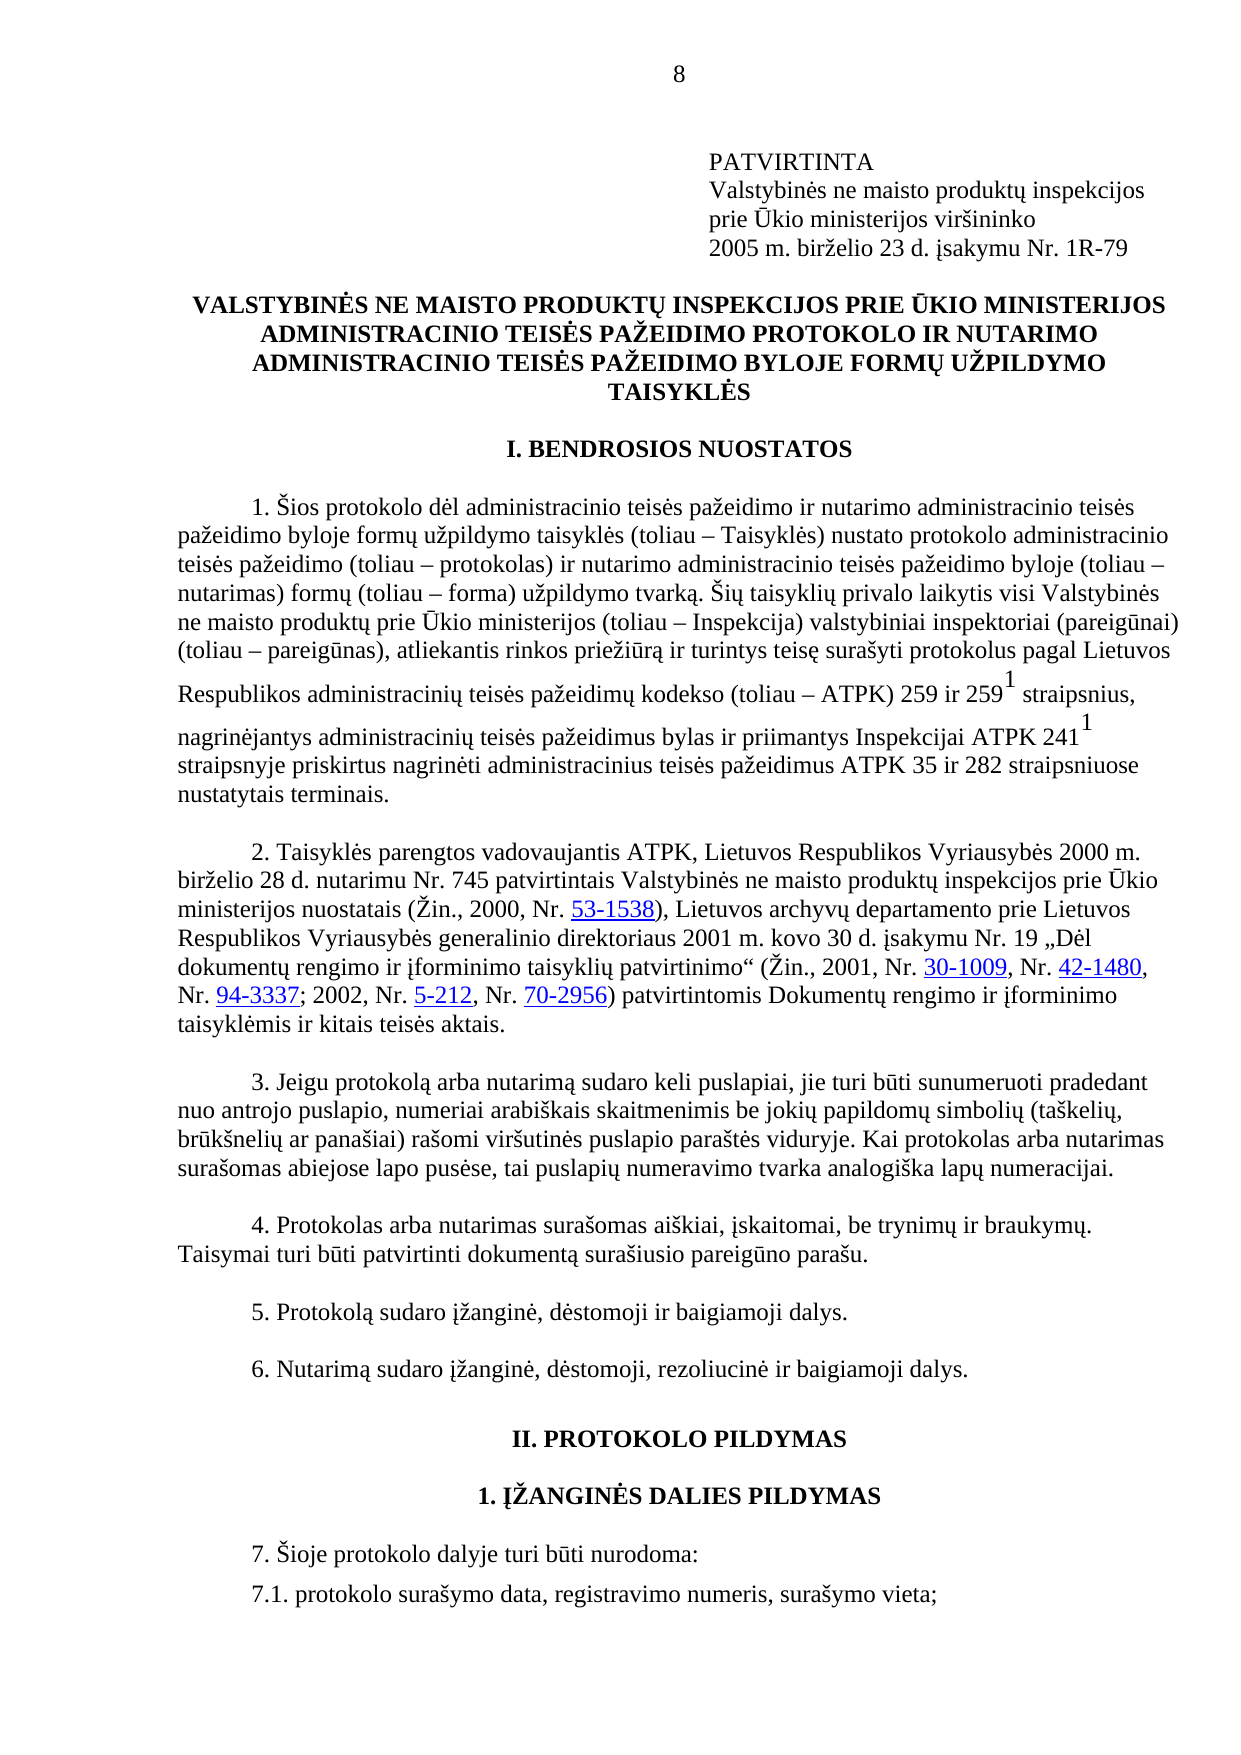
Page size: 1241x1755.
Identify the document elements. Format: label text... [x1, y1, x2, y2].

text PATVIRTINTA [177, 147, 1181, 176]
text 1. ĮŽANGINĖS DALIES PILDYMAS [177, 1481, 1181, 1510]
text I. BENDROSIOS NUOSTATOS [177, 434, 1181, 463]
text 3. Jeigu protokolą arba nutarimą sudaro keli puslapiai, jie turi būti sunumeruoti pradedant nuo antrojo puslapio, numeriai arabiškais skaitmenimis be jokių papildomų simbolių (taškelių, brūkšnelių ar panašiai) rašomi viršutinės puslapio paraštės viduryje. Kai protokolas arba nutarimas surašomas abiejose lapo pusėse, tai puslapių numeravimo tvarka analogiška lapų numeracijai. [177, 1067, 1181, 1182]
text 7.1. protokolo surašymo data, registravimo numeris, surašymo vieta; [177, 1579, 1181, 1608]
text 7. Šioje protokolo dalyje turi būti nurodoma: [177, 1539, 1181, 1568]
text 1. Šios protokolo dėl administracinio teisės pažeidimo ir nutarimo administracinio teisės pažeidimo byloje formų užpildymo taisyklės (toliau – Taisyklės) nustato protokolo administracinio teisės pažeidimo (toliau – protokolas) ir nutarimo administracinio teisės pažeidimo byloje (toliau – nutarimas) formų (toliau – forma) užpildymo tvarką. Šių taisyklių privalo laikytis visi Valstybinės ne maisto produktų prie Ūkio ministerijos (toliau – Inspekcija) valstybiniai inspektoriai (pareigūnai) (toliau – pareigūnas), atliekantis rinkos priežiūrą ir turintys teisę surašyti protokolus pagal Lietuvos Respublikos administracinių teisės pažeidimų kodekso (toliau – ATPK) 259 ir 2591 straipsnius, nagrinėjantys administracinių teisės pažeidimus bylas ir priimantys Inspekcijai ATPK 2411 straipsnyje priskirtus nagrinėti administracinius teisės pažeidimus ATPK 35 ir 282 straipsniuose nustatytais terminais. [177, 492, 1181, 808]
text 6. Nutarimą sudaro įžanginė, dėstomoji, rezoliucinė ir baigiamoji dalys. [177, 1354, 1181, 1383]
text VALSTYBINĖS NE MAISTO PRODUKTŲ INSPEKCIJOS PRIE ŪKIO MINISTERIJOS ADMINISTRACINIO TEISĖS PAŽEIDIMO PROTOKOLO IR NUTARIMO ADMINISTRACINIO TEISĖS PAŽEIDIMO BYLOJE FORMŲ UŽPILDYMO TAISYKLĖS [177, 291, 1181, 406]
text 2005 m. birželio 23 d. įsakymu Nr. 1R-79 [177, 233, 1181, 262]
text II. PROTOKOLO PILDYMAS [177, 1424, 1181, 1453]
text prie Ūkio ministerijos viršininko [177, 204, 1181, 233]
text 4. Protokolas arba nutarimas surašomas aiškiai, įskaitomai, be trynimų ir braukymų. Taisymai turi būti patvirtinti dokumentą surašiusio pareigūno parašu. [177, 1211, 1181, 1268]
text 2. Taisyklės parengtos vadovaujantis ATPK, Lietuvos Respublikos Vyriausybės 2000 m. birželio 28 d. nutarimu Nr. 745 patvirtintais Valstybinės ne maisto produktų inspekcijos prie Ūkio ministerijos nuostatais (Žin., 2000, Nr. 53-1538), Lietuvos archyvų departamento prie Lietuvos Respublikos Vyriausybės generalinio direktoriaus 2001 m. kovo 30 d. įsakymu Nr. 19 „Dėl dokumentų rengimo ir įforminimo taisyklių patvirtinimo“ (Žin., 2001, Nr. 30-1009, Nr. 42-1480, Nr. 94-3337; 2002, Nr. 5-212, Nr. 70-2956) patvirtintomis Dokumentų rengimo ir įforminimo taisyklėmis ir kitais teisės aktais. [177, 837, 1181, 1038]
text 5. Protokolą sudaro įžanginė, dėstomoji ir baigiamoji dalys. [177, 1297, 1181, 1326]
text Valstybinės ne maisto produktų inspekcijos [177, 176, 1181, 204]
